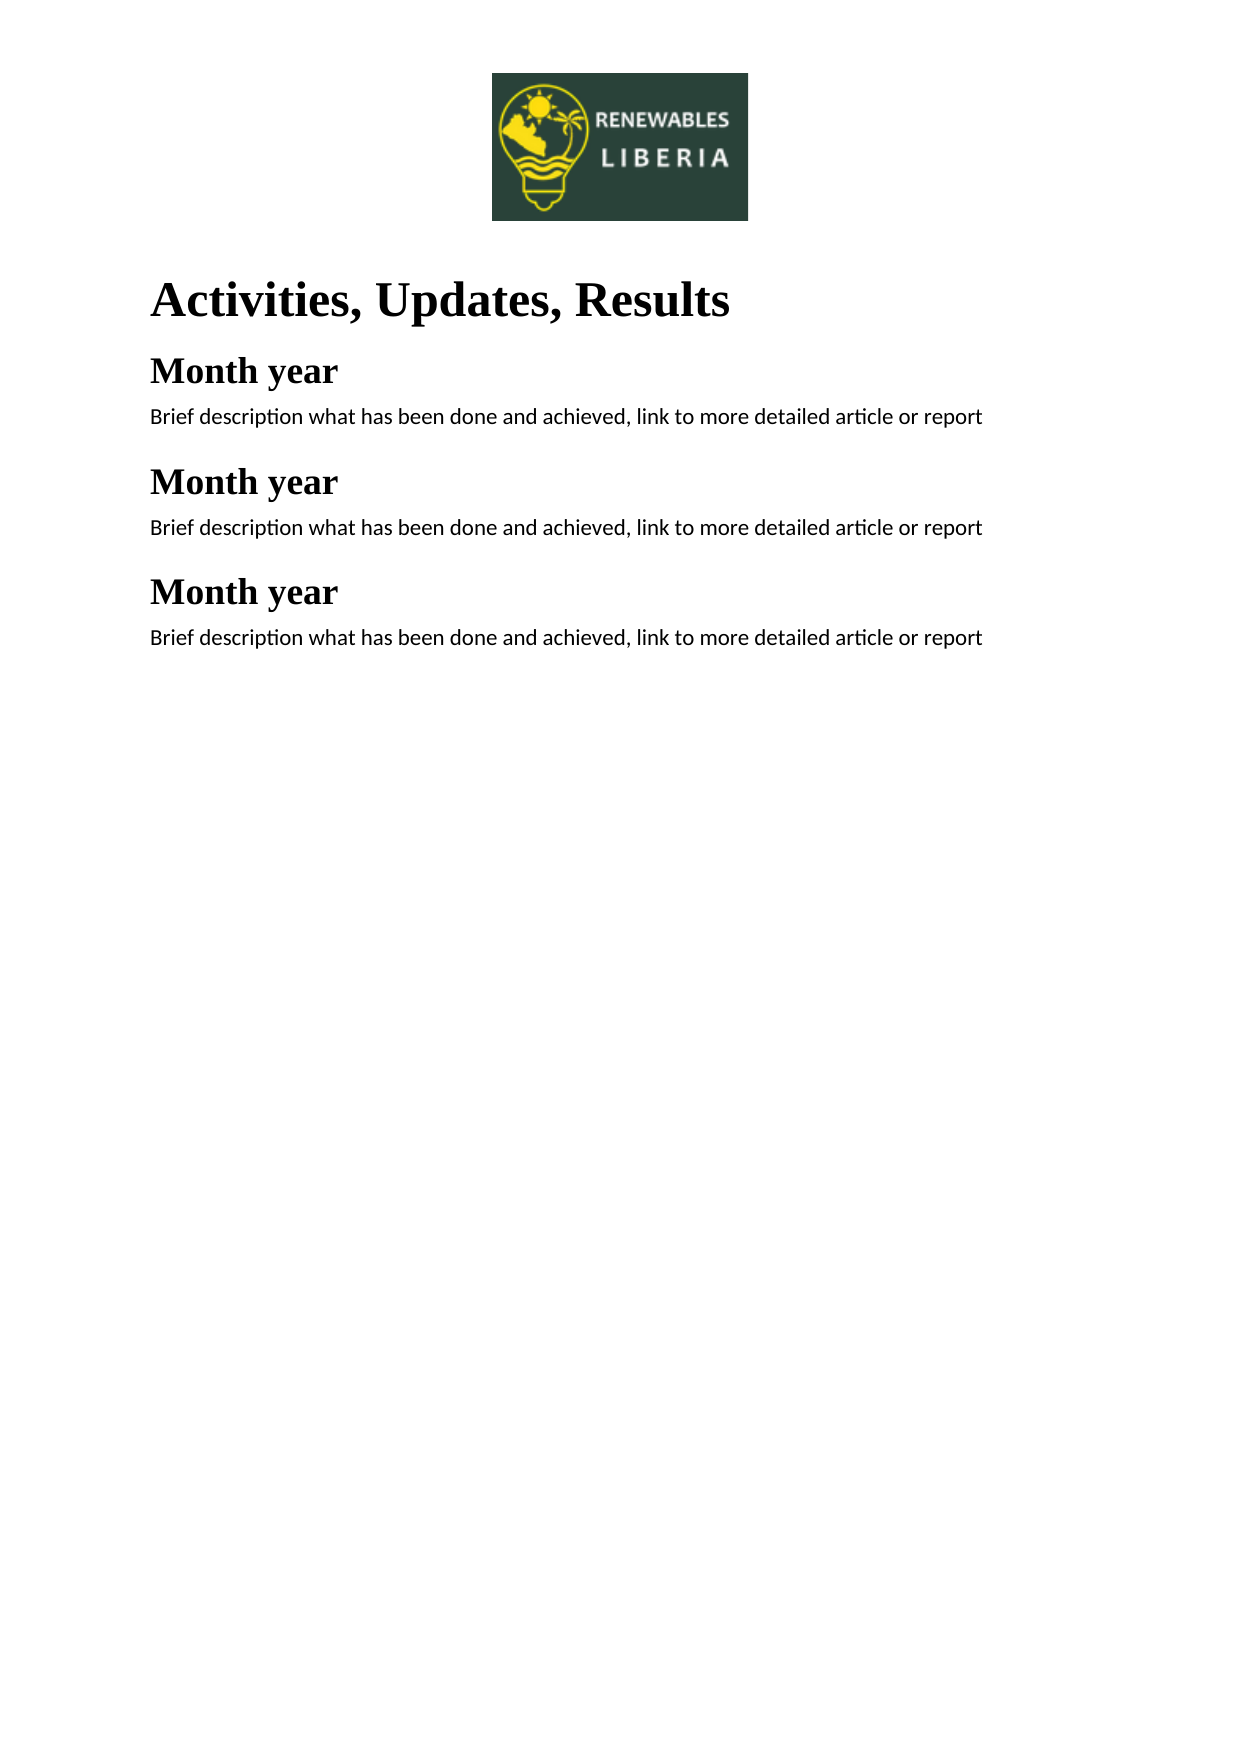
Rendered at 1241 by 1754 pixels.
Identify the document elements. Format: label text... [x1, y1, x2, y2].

text Brief description what has been done and achieved, link to more detailed article or report [150, 623, 1090, 651]
subtitle Activities, Updates, Results [150, 270, 1090, 328]
subtitle Month year [150, 348, 1090, 392]
subtitle Month year [150, 569, 1090, 613]
text Brief description what has been done and achieved, link to more detailed article or report [150, 402, 1090, 430]
text Brief description what has been done and achieved, link to more detailed article or report [150, 513, 1090, 541]
subtitle Month year [150, 459, 1090, 502]
